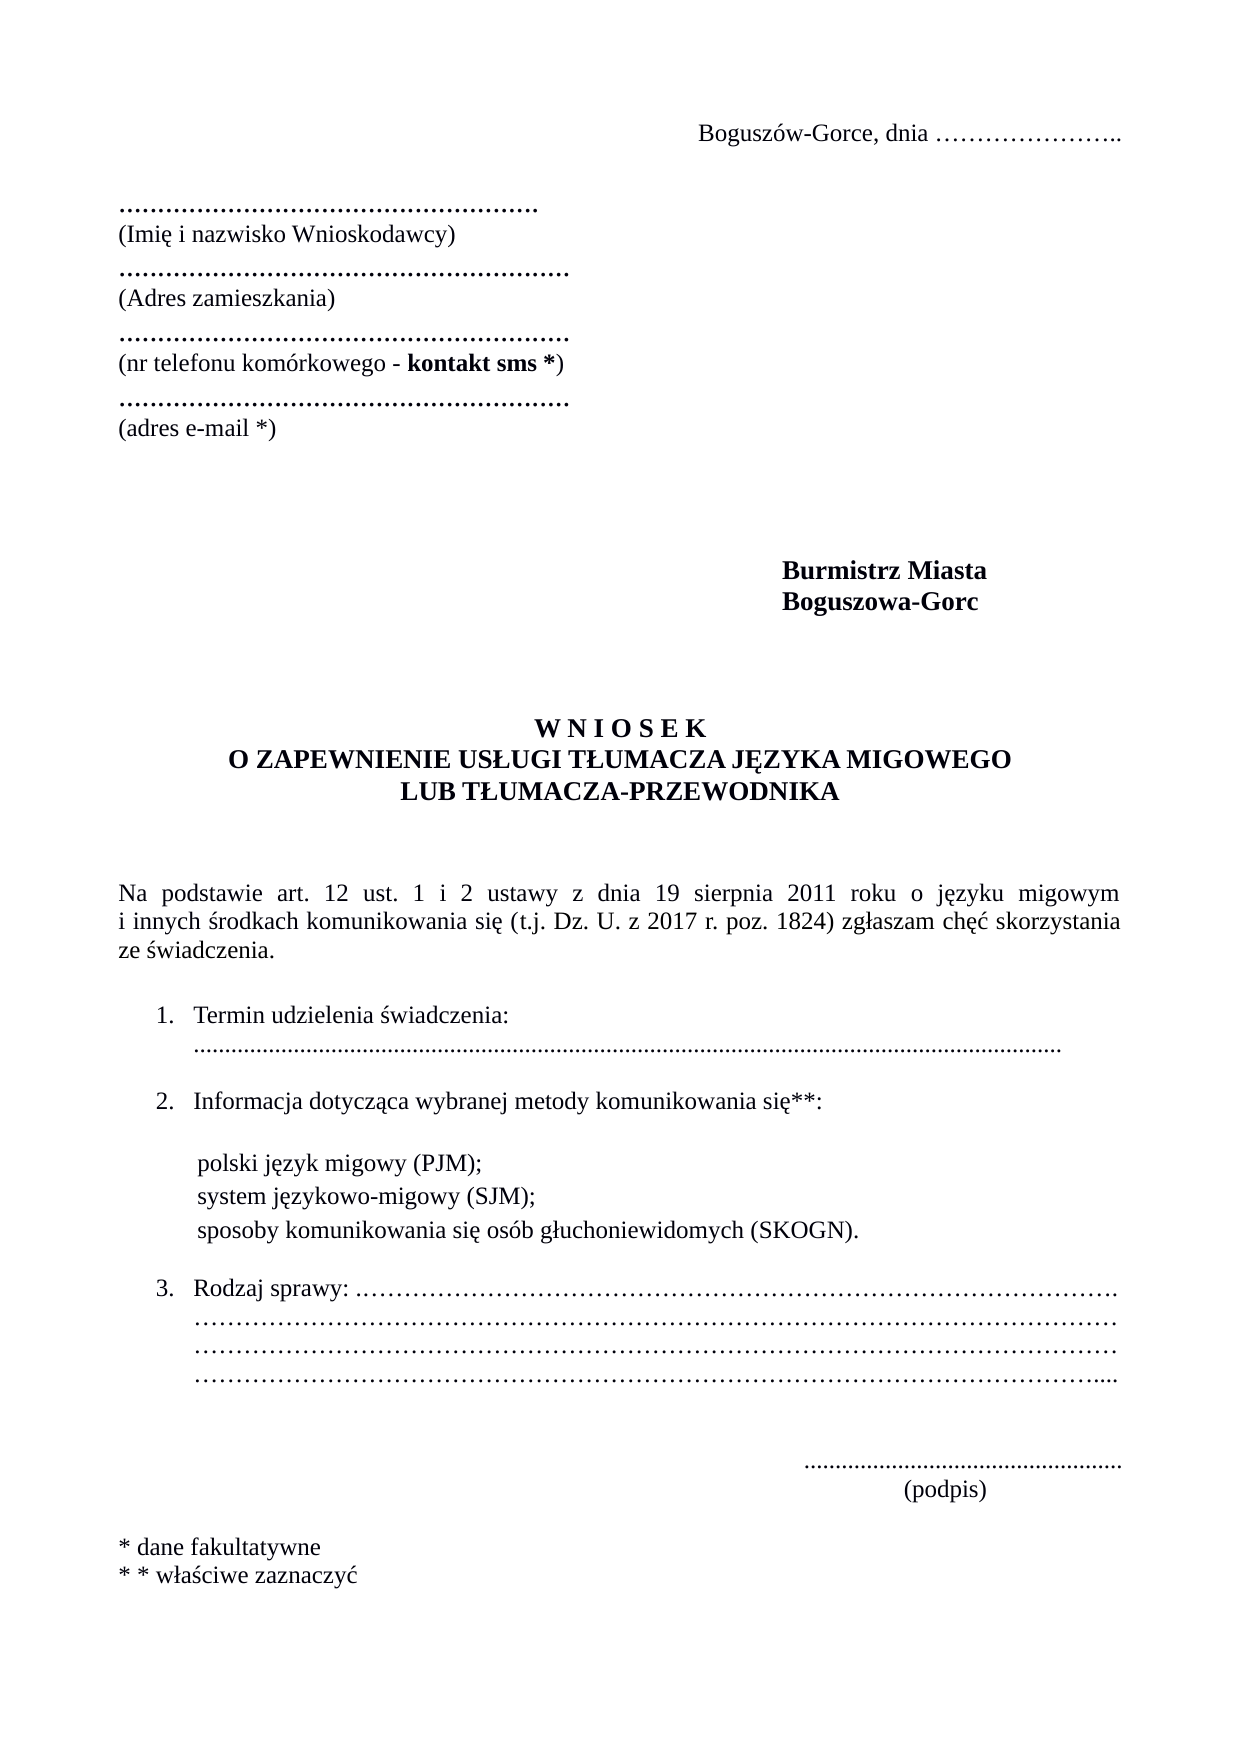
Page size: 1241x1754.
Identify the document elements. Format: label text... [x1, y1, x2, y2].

list Rodzaj sprawy: .……………………………………………………………………………….…………………………………………………………………………………………………………………………………………………………………………………………………………………………………………………………………………………………………….... [156, 1273, 1122, 1388]
text ................................................... [118, 1446, 1122, 1474]
text * dane fakultatywne [118, 1532, 1122, 1561]
text W N I O S E K [118, 712, 1122, 743]
text (nr telefonu komórkowego - kontakt sms *) [118, 348, 1122, 377]
text ........................................................................................................................................... [118, 1029, 1122, 1057]
list Termin udzielenia świadczenia: [156, 1000, 1122, 1029]
text .......................................................... [118, 247, 1122, 283]
text * * właściwe zaznaczyć [118, 1561, 1122, 1589]
text  sposoby komunikowania się osób głuchoniewidomych (SKOGN). [118, 1211, 1122, 1244]
text Boguszów-Gorce, dnia ………………….. [118, 118, 1122, 147]
text .......................................................... [118, 312, 1122, 348]
text (adres e-mail *) [118, 413, 1122, 442]
text LUB TŁUMACZA-PRZEWODNIKA [118, 775, 1122, 806]
text (Adres zamieszkania) [118, 283, 1122, 312]
text  system językowo-migowy (SJM); [118, 1177, 1122, 1211]
text (Imię i nazwisko Wnioskodawcy) [118, 219, 1122, 247]
text ...................................................... [118, 183, 1122, 219]
text  polski język migowy (PJM); [118, 1144, 1122, 1177]
text Boguszowa-Gorc [708, 585, 1122, 617]
text .......................................................... [118, 377, 1122, 413]
text O ZAPEWNIENIE USŁUGI TŁUMACZA JĘZYKA MIGOWEGO [118, 743, 1122, 775]
text (podpis) [118, 1474, 1122, 1503]
list Informacja dotycząca wybranej metody komunikowania się**: [156, 1086, 1122, 1115]
text Burmistrz Miasta [708, 554, 1122, 585]
text Na podstawie art. 12 ust. 1 i 2 ustawy z dnia 19 sierpnia 2011 roku o języku migowym i innych środkach komunikowania się (t.j. Dz. U. z 2017 r. poz. 1824) zgłaszam chęć skorzystania ze świadczenia. [118, 878, 1122, 964]
